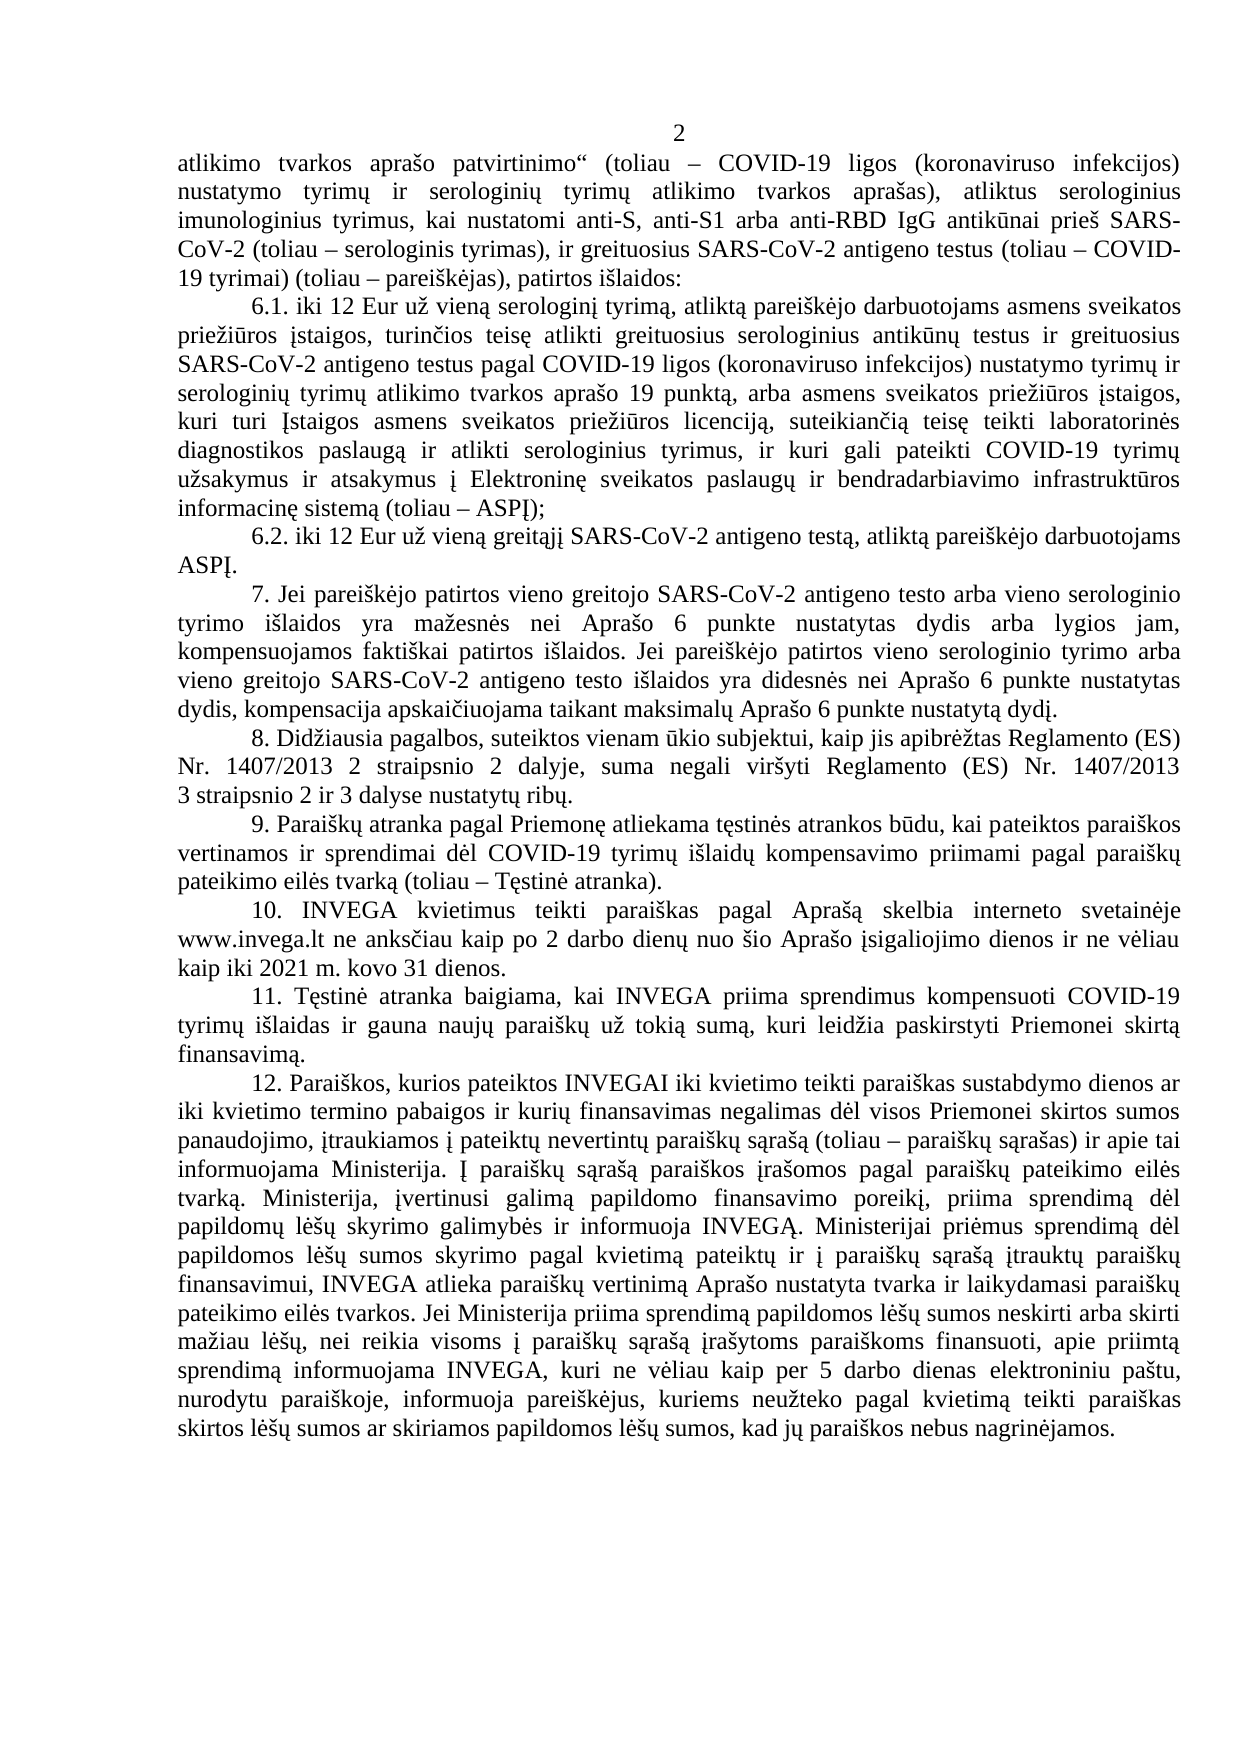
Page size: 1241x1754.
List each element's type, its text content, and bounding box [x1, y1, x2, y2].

text 6.2. iki 12 Eur už vieną greitąjį SARS-CoV-2 antigeno testą, atliktą pareiškėjo darbuotojams ASPĮ. [177, 521, 1181, 579]
text 8. Didžiausia pagalbos, suteiktos vienam ūkio subjektui, kaip jis apibrėžtas Reglamento (ES) Nr. 1407/2013 2 straipsnio 2 dalyje, suma negali viršyti Reglamento (ES) Nr. 1407/2013 3 straipsnio 2 ir 3 dalyse nustatytų ribų. [177, 723, 1181, 809]
text 7. Jei pareiškėjo patirtos vieno greitojo SARS-CoV-2 antigeno testo arba vieno serologinio tyrimo išlaidos yra mažesnės nei Aprašo 6 punkte nustatytas dydis arba lygios jam, kompensuojamos faktiškai patirtos išlaidos. Jei pareiškėjo patirtos vieno serologinio tyrimo arba vieno greitojo SARS-CoV-2 antigeno testo išlaidos yra didesnės nei Aprašo 6 punkte nustatytas dydis, kompensacija apskaičiuojama taikant maksimalų Aprašo 6 punkte nustatytą dydį. [177, 579, 1181, 723]
text 12. Paraiškos, kurios pateiktos INVEGAI iki kvietimo teikti paraiškas sustabdymo dienos ar iki kvietimo termino pabaigos ir kurių finansavimas negalimas dėl visos Priemonei skirtos sumos panaudojimo, įtraukiamos į pateiktų nevertintų paraiškų sąrašą (toliau – paraiškų sąrašas) ir apie tai informuojama Ministerija. Į paraiškų sąrašą paraiškos įrašomos pagal paraiškų pateikimo eilės tvarką. Ministerija, įvertinusi galimą papildomo finansavimo poreikį, priima sprendimą dėl papildomų lėšų skyrimo galimybės ir informuoja INVEGĄ. Ministerijai priėmus sprendimą dėl papildomos lėšų sumos skyrimo pagal kvietimą pateiktų ir į paraiškų sąrašą įtrauktų paraiškų finansavimui, INVEGA atlieka paraiškų vertinimą Aprašo nustatyta tvarka ir laikydamasi paraiškų pateikimo eilės tvarkos. Jei Ministerija priima sprendimą papildomos lėšų sumos neskirti arba skirti mažiau lėšų, nei reikia visoms į paraiškų sąrašą įrašytoms paraiškoms finansuoti, apie priimtą sprendimą informuojama INVEGA, kuri ne vėliau kaip per 5 darbo dienas elektroniniu paštu, nurodytu paraiškoje, informuoja pareiškėjus, kuriems neužteko pagal kvietimą teikti paraiškas skirtos lėšų sumos ar skiriamos papildomos lėšų sumos, kad jų paraiškos nebus nagrinėjamos. [177, 1068, 1181, 1441]
text 10. INVEGA kvietimus teikti paraiškas pagal Aprašą skelbia interneto svetainėje www.invega.lt ne anksčiau kaip po 2 darbo dienų nuo šio Aprašo įsigaliojimo dienos ir ne vėliau kaip iki 2021 m. kovo 31 dienos. [177, 895, 1181, 981]
text atlikimo tvarkos aprašo patvirtinimo“ (toliau – COVID-19 ligos (koronaviruso infekcijos) nustatymo tyrimų ir serologinių tyrimų atlikimo tvarkos aprašas), atliktus serologinius imunologinius tyrimus, kai nustatomi anti-S, anti-S1 arba anti-RBD IgG antikūnai prieš SARS-CoV-2 (toliau – serologinis tyrimas), ir greituosius SARS-CoV-2 antigeno testus (toliau – COVID-19 tyrimai) (toliau – pareiškėjas), patirtos išlaidos: [177, 148, 1181, 291]
text 6.1. iki 12 Eur už vieną serologinį tyrimą, atliktą pareiškėjo darbuotojams asmens sveikatos priežiūros įstaigos, turinčios teisę atlikti greituosius serologinius antikūnų testus ir greituosius SARS-CoV-2 antigeno testus pagal COVID-19 ligos (koronaviruso infekcijos) nustatymo tyrimų ir serologinių tyrimų atlikimo tvarkos aprašo 19 punktą, arba asmens sveikatos priežiūros įstaigos, kuri turi Įstaigos asmens sveikatos priežiūros licenciją, suteikiančią teisę teikti laboratorinės diagnostikos paslaugą ir atlikti serologinius tyrimus, ir kuri gali pateikti COVID-19 tyrimų užsakymus ir atsakymus į Elektroninę sveikatos paslaugų ir bendradarbiavimo infrastruktūros informacinę sistemą (toliau – ASPĮ); [177, 291, 1181, 521]
text 11. Tęstinė atranka baigiama, kai INVEGA priima sprendimus kompensuoti COVID-19 tyrimų išlaidas ir gauna naujų paraiškų už tokią sumą, kuri leidžia paskirstyti Priemonei skirtą finansavimą. [177, 981, 1181, 1068]
text 9. Paraiškų atranka pagal Priemonę atliekama tęstinės atrankos būdu, kai pateiktos paraiškos vertinamos ir sprendimai dėl COVID-19 tyrimų išlaidų kompensavimo priimami pagal paraiškų pateikimo eilės tvarką (toliau – Tęstinė atranka). [177, 809, 1181, 895]
